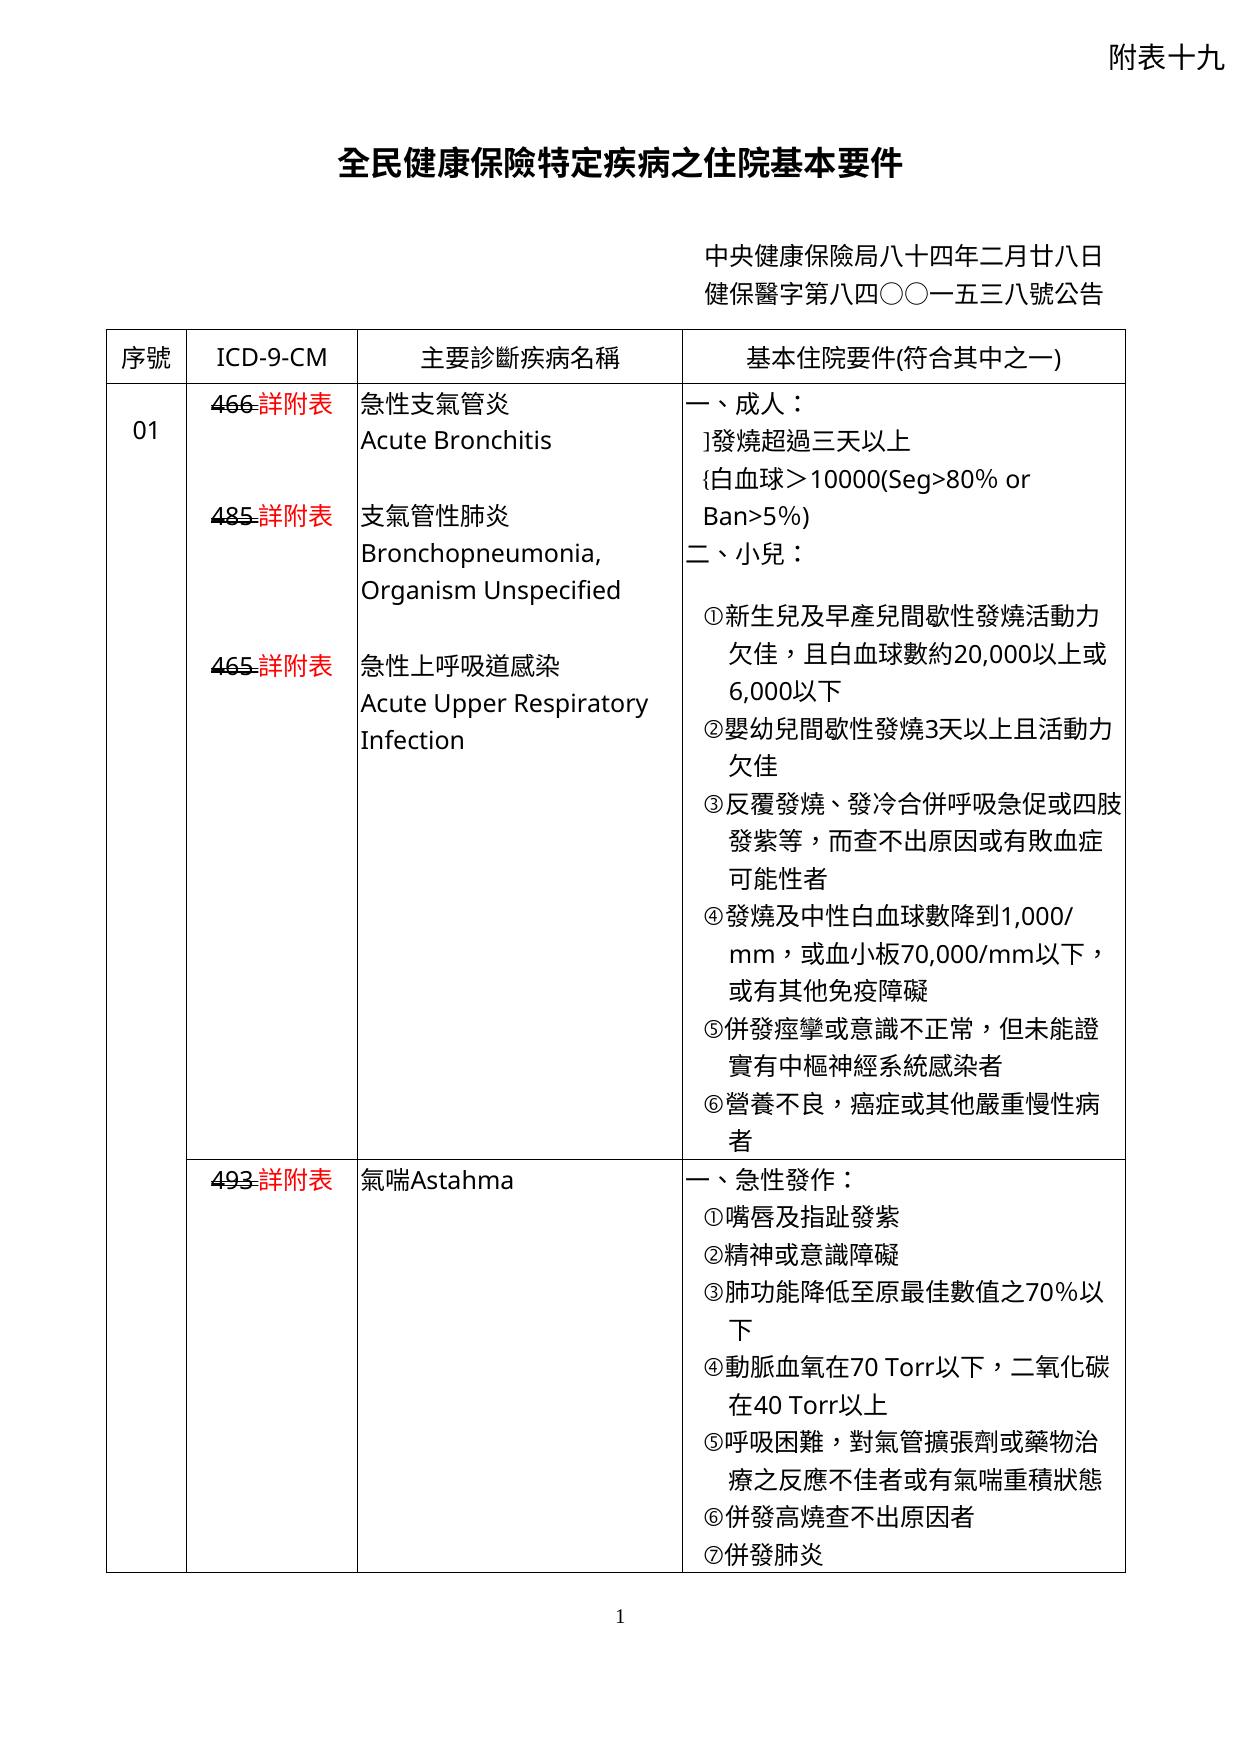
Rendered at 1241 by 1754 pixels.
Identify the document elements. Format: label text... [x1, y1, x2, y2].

table_cell 466詳附表 485詳附表 465詳附表 [187, 384, 357, 1159]
text 全民健康保險特定疾病之住院基本要件 [136, 123, 1104, 198]
table_header 基本住院要件(符合其中之一) [683, 330, 1125, 383]
table_cell 急性支氣管炎 Acute Bronchitis 支氣管性肺炎 Bronchopneumonia, Organism Unspecified 急性上呼吸道感染 Acute Upper Respiratory Infection [358, 384, 682, 1159]
table_header ICD-9-CM [187, 330, 357, 383]
table_cell 493詳附表 [187, 1160, 357, 1572]
table_cell 一、成人： 發燒超過三天以上 白血球＞10000(Seg>80％ or Ban>5％) 二、小兒： 新生兒及早產兒間歇性發燒活動力欠佳，且白血球數約20,000以上或6,000以下 嬰幼兒間歇性發燒3天以上且活動力欠佳 反覆發燒、發冷合併呼吸急促或四肢發紫等，而查不出原因或有敗血症可能性者 發燒及中性白血球數降到1,000/mm，或血小板70,000/mm以下，或有其他免疫障礙 併發痙攣或意識不正常，但未能證實有中樞神經系統感染者 營養不良，癌症或其他嚴重慢性病者 [683, 384, 1125, 1159]
table_cell 01 [107, 384, 186, 1572]
table_header 序號 [107, 330, 186, 383]
text 附表十九 [1086, 35, 1225, 70]
table_header 主要診斷疾病名稱 [358, 330, 682, 383]
text 健保醫字第八四○○一五三八號公告 [136, 273, 1104, 310]
text 中央健康保險局八十四年二月廿八日 [136, 235, 1104, 273]
table_cell 氣喘Astahma [358, 1160, 682, 1572]
table_cell 一、急性發作： 嘴唇及指趾發紫 精神或意識障礙 肺功能降低至原最佳數值之70％以下 動脈血氧在70 Torr以下，二氧化碳在40 Torr以上 呼吸困難，對氣管擴張劑或藥物治療之反應不佳者或有氣喘重積狀態 併發高燒查不出原因者 併發肺炎 [683, 1160, 1125, 1572]
